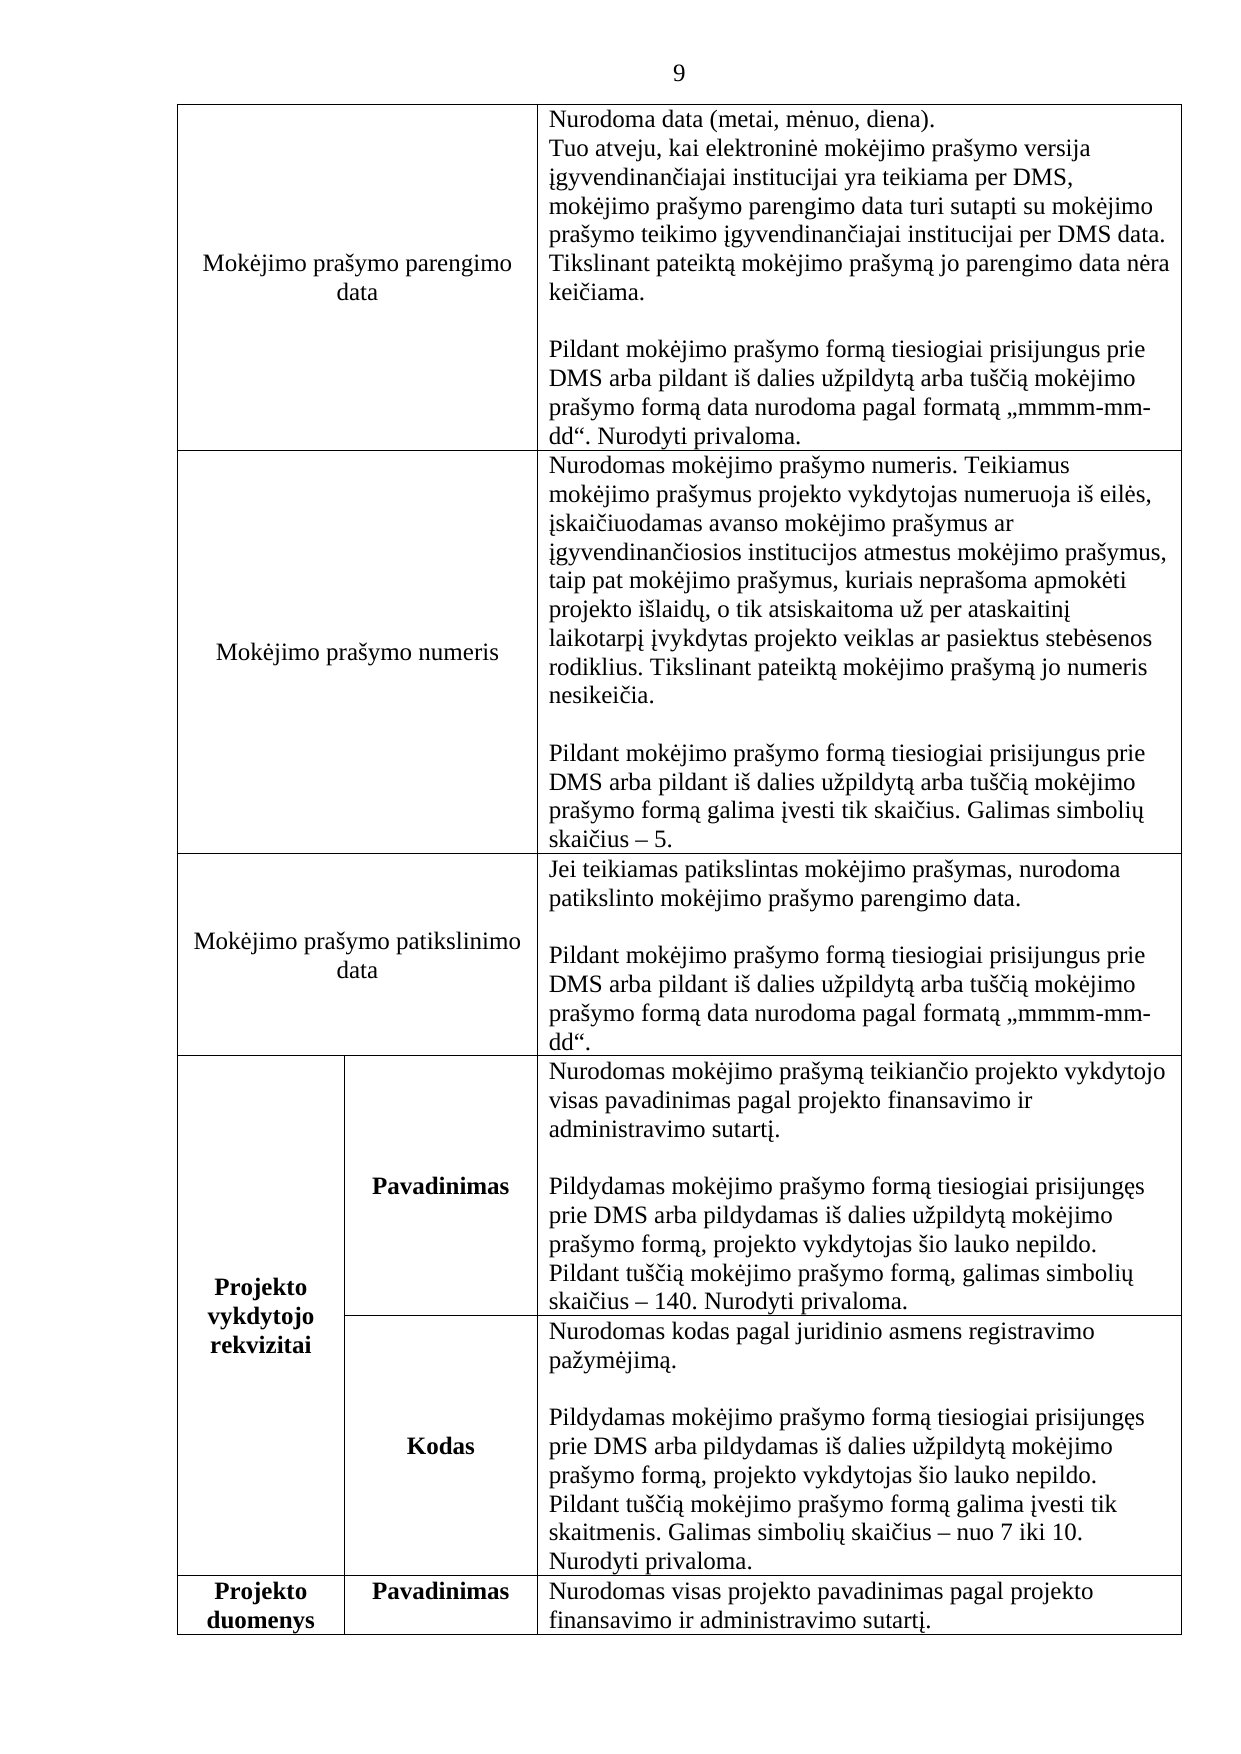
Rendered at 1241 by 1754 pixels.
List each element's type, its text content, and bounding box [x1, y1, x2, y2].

table_cell Mokėjimo prašymo parengimo data [178, 105, 537, 449]
table_cell Projekto vykdytojo rekvizitai [178, 1056, 344, 1575]
table_cell Mokėjimo prašymo patikslinimo data [178, 854, 537, 1055]
table_cell Nurodomas visas projekto pavadinimas pagal projekto finansavimo ir administravimo sutartį. [538, 1576, 1181, 1633]
table_cell Nurodomas mokėjimo prašymo numeris. Teikiamus mokėjimo prašymus projekto vykdytojas numeruoja iš eilės, įskaičiuodamas avanso mokėjimo prašymus ar įgyvendinančiosios institucijos atmestus mokėjimo prašymus, taip pat mokėjimo prašymus, kuriais neprašoma apmokėti projekto išlaidų, o tik atsiskaitoma už per ataskaitinį laikotarpį įvykdytas projekto veiklas ar pasiektus stebėsenos rodiklius. Tikslinant pateiktą mokėjimo prašymą jo numeris nesikeičia. Pildant mokėjimo prašymo formą tiesiogiai prisijungus prie DMS arba pildant iš dalies užpildytą arba tuščią mokėjimo prašymo formą galima įvesti tik skaičius. Galimas simbolių skaičius – 5. [538, 451, 1181, 853]
table_cell Nurodoma data (metai, mėnuo, diena). Tuo atveju, kai elektroninė mokėjimo prašymo versija įgyvendinančiajai institucijai yra teikiama per DMS, mokėjimo prašymo parengimo data turi sutapti su mokėjimo prašymo teikimo įgyvendinančiajai institucijai per DMS data. Tikslinant pateiktą mokėjimo prašymą jo parengimo data nėra keičiama. Pildant mokėjimo prašymo formą tiesiogiai prisijungus prie DMS arba pildant iš dalies užpildytą arba tuščią mokėjimo prašymo formą data nurodoma pagal formatą „mmmm-mm-dd“. Nurodyti privaloma. [538, 105, 1181, 449]
table_cell Jei teikiamas patikslintas mokėjimo prašymas, nurodoma patikslinto mokėjimo prašymo parengimo data. Pildant mokėjimo prašymo formą tiesiogiai prisijungus prie DMS arba pildant iš dalies užpildytą arba tuščią mokėjimo prašymo formą data nurodoma pagal formatą „mmmm-mm-dd“. [538, 854, 1181, 1055]
table_cell Pavadinimas [345, 1576, 537, 1633]
table_cell Kodas [345, 1316, 537, 1575]
table_cell Nurodomas mokėjimo prašymą teikiančio projekto vykdytojo visas pavadinimas pagal projekto finansavimo ir administravimo sutartį. Pildydamas mokėjimo prašymo formą tiesiogiai prisijungęs prie DMS arba pildydamas iš dalies užpildytą mokėjimo prašymo formą, projekto vykdytojas šio lauko nepildo. Pildant tuščią mokėjimo prašymo formą, galimas simbolių skaičius – 140. Nurodyti privaloma. [538, 1056, 1181, 1315]
table_cell Mokėjimo prašymo numeris [178, 451, 537, 853]
table_cell Projekto duomenys [178, 1576, 344, 1633]
table_cell Pavadinimas [345, 1056, 537, 1315]
table_cell Nurodomas kodas pagal juridinio asmens registravimo pažymėjimą. Pildydamas mokėjimo prašymo formą tiesiogiai prisijungęs prie DMS arba pildydamas iš dalies užpildytą mokėjimo prašymo formą, projekto vykdytojas šio lauko nepildo. Pildant tuščią mokėjimo prašymo formą galima įvesti tik skaitmenis. Galimas simbolių skaičius – nuo 7 iki 10. Nurodyti privaloma. [538, 1316, 1181, 1575]
